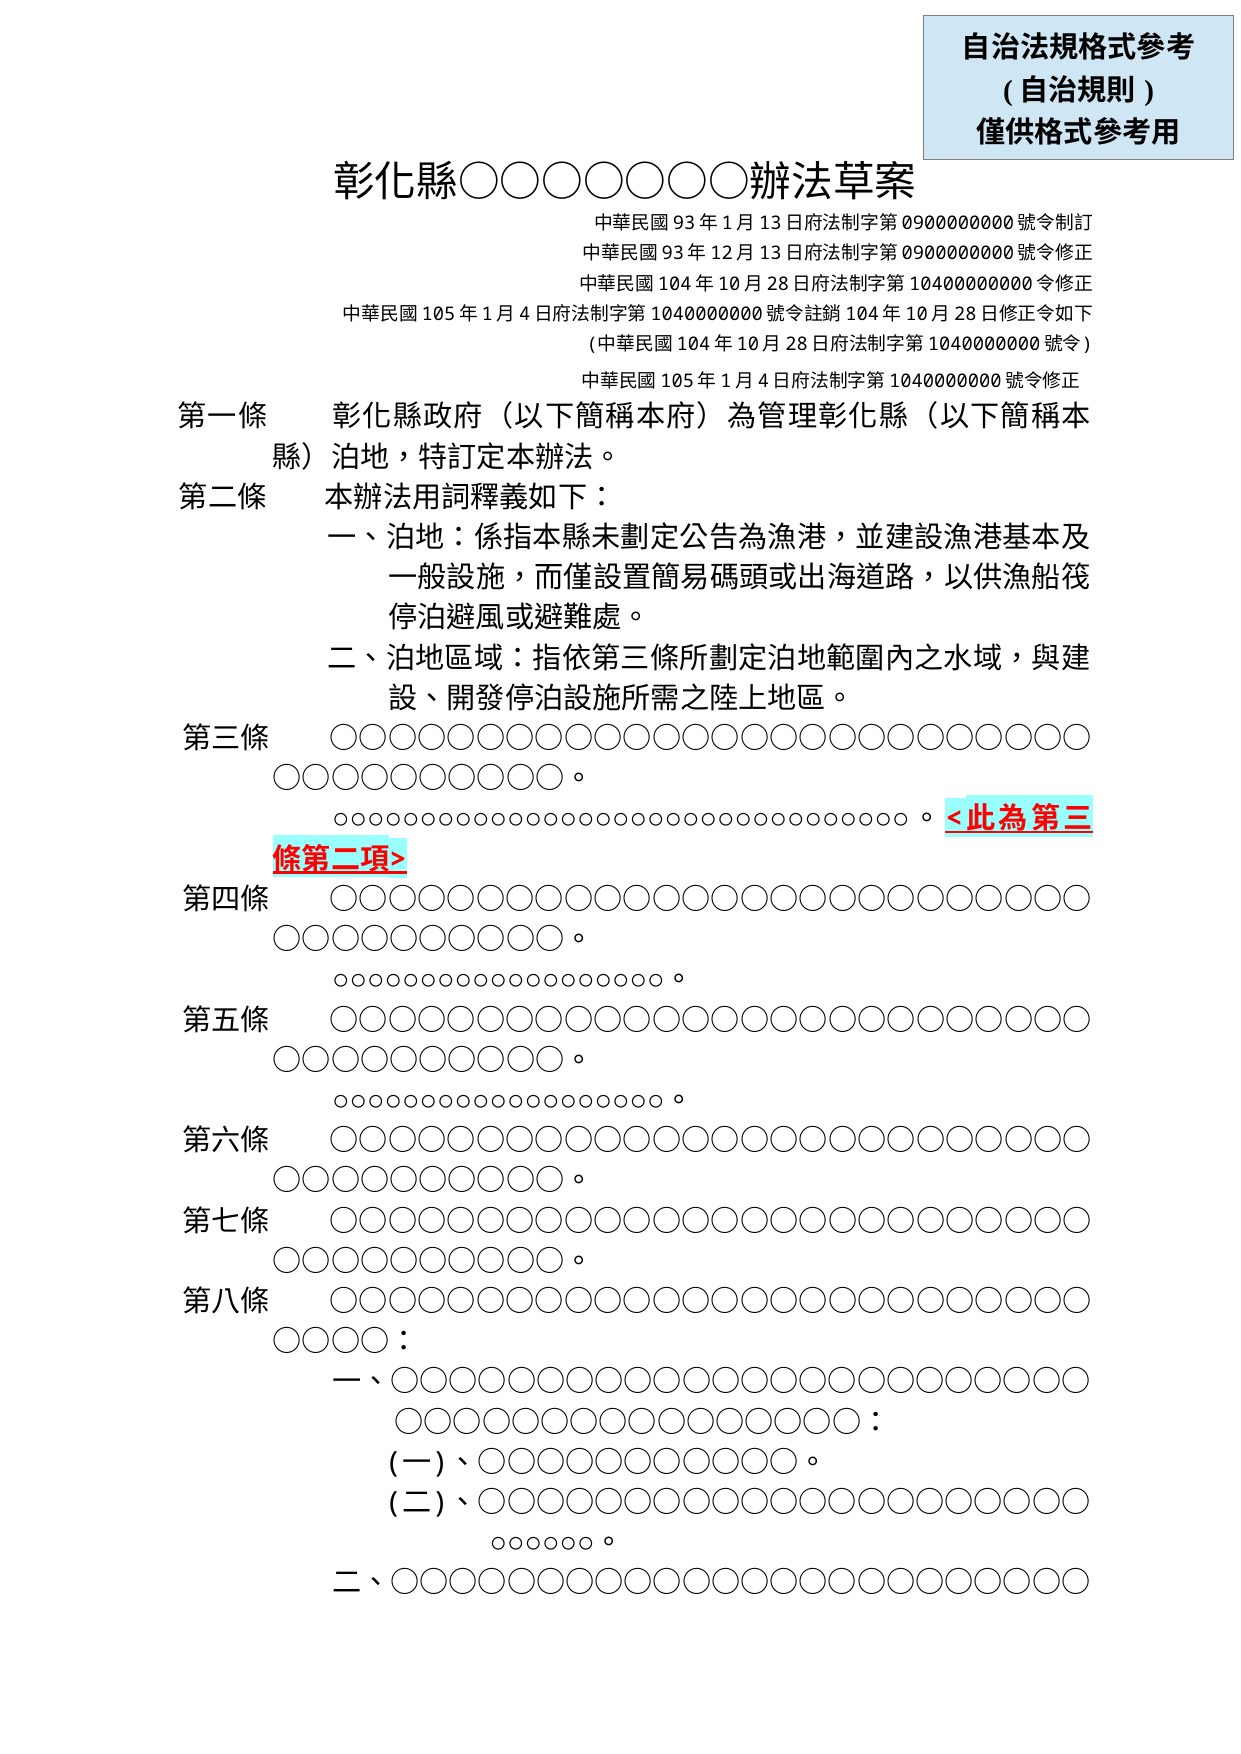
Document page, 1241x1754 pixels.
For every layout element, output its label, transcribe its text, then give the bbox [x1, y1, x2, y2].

text 中華民國93年1月13日府法制字第0900000000號令制訂 [177, 208, 1093, 235]
text 第六條 ○○○○○○○○○○○○○○○○○○○○○○○○○○○○○○○○○○○○。 [182, 1118, 1093, 1199]
text ○○○○○○○○○○○○○○○○○○○。 [272, 958, 1093, 998]
text 彰化縣○○○○○○○辦法草案 [177, 148, 1093, 208]
text 中華民國104年10月28日府法制字第10400000000令修正 [177, 268, 1093, 295]
text 一、泊地：係指本縣未劃定公告為漁港，並建設漁港基本及一般設施，而僅設置簡易碼頭或出海道路，以供漁船筏停泊避風或避難處。 [327, 515, 1093, 636]
text 中華民國105年1月4日府法制字第1040000000號令修正 [177, 358, 1093, 395]
text 第五條 ○○○○○○○○○○○○○○○○○○○○○○○○○○○○○○○○○○○○。 [182, 998, 1093, 1078]
text 第二條 本辦法用詞釋義如下： [179, 475, 1093, 515]
text 第一條 彰化縣政府（以下簡稱本府）為管理彰化縣（以下簡稱本縣）泊地，特訂定本辦法。 [177, 395, 1093, 475]
text ○○○○○○○○○○○○○○○○○○○○○○○○○○○○○○○○○。<此為第三條第二項> [272, 797, 1093, 877]
text 中華民國105年1月4日府法制字第1040000000號令註銷104年10月28日修正令如下 [177, 298, 1093, 325]
text 第四條 ○○○○○○○○○○○○○○○○○○○○○○○○○○○○○○○○○○○○。 [182, 877, 1093, 958]
text 中華民國93年12月13日府法制字第0900000000號令修正 [177, 238, 1093, 265]
text (二)、○○○○○○○○○○○○○○○○○○○○○ [332, 1480, 1093, 1521]
text 一、○○○○○○○○○○○○○○○○○○○○○○○○○○○○○○○○○○○○○○○○： [332, 1360, 1093, 1440]
text (中華民國104年10月28日府法制字第1040000000號令) [177, 328, 1093, 356]
text ○○○○○○。 [332, 1521, 1093, 1561]
text 第七條 ○○○○○○○○○○○○○○○○○○○○○○○○○○○○○○○○○○○○。 [182, 1199, 1093, 1279]
text 二、○○○○○○○○○○○○○○○○○○○○○○○○ [332, 1561, 1093, 1601]
text (一)、○○○○○○○○○○○。 [332, 1440, 1093, 1480]
text 第八條 ○○○○○○○○○○○○○○○○○○○○○○○○○○○○○○： [182, 1279, 1093, 1360]
text ○○○○○○○○○○○○○○○○○○○。 [272, 1078, 1093, 1118]
text 第三條 ○○○○○○○○○○○○○○○○○○○○○○○○○○○○○○○○○○○○。 [182, 716, 1093, 797]
text 二、泊地區域：指依第三條所劃定泊地範圍內之水域，與建設、開發停泊設施所需之陸上地區。 [327, 636, 1093, 716]
